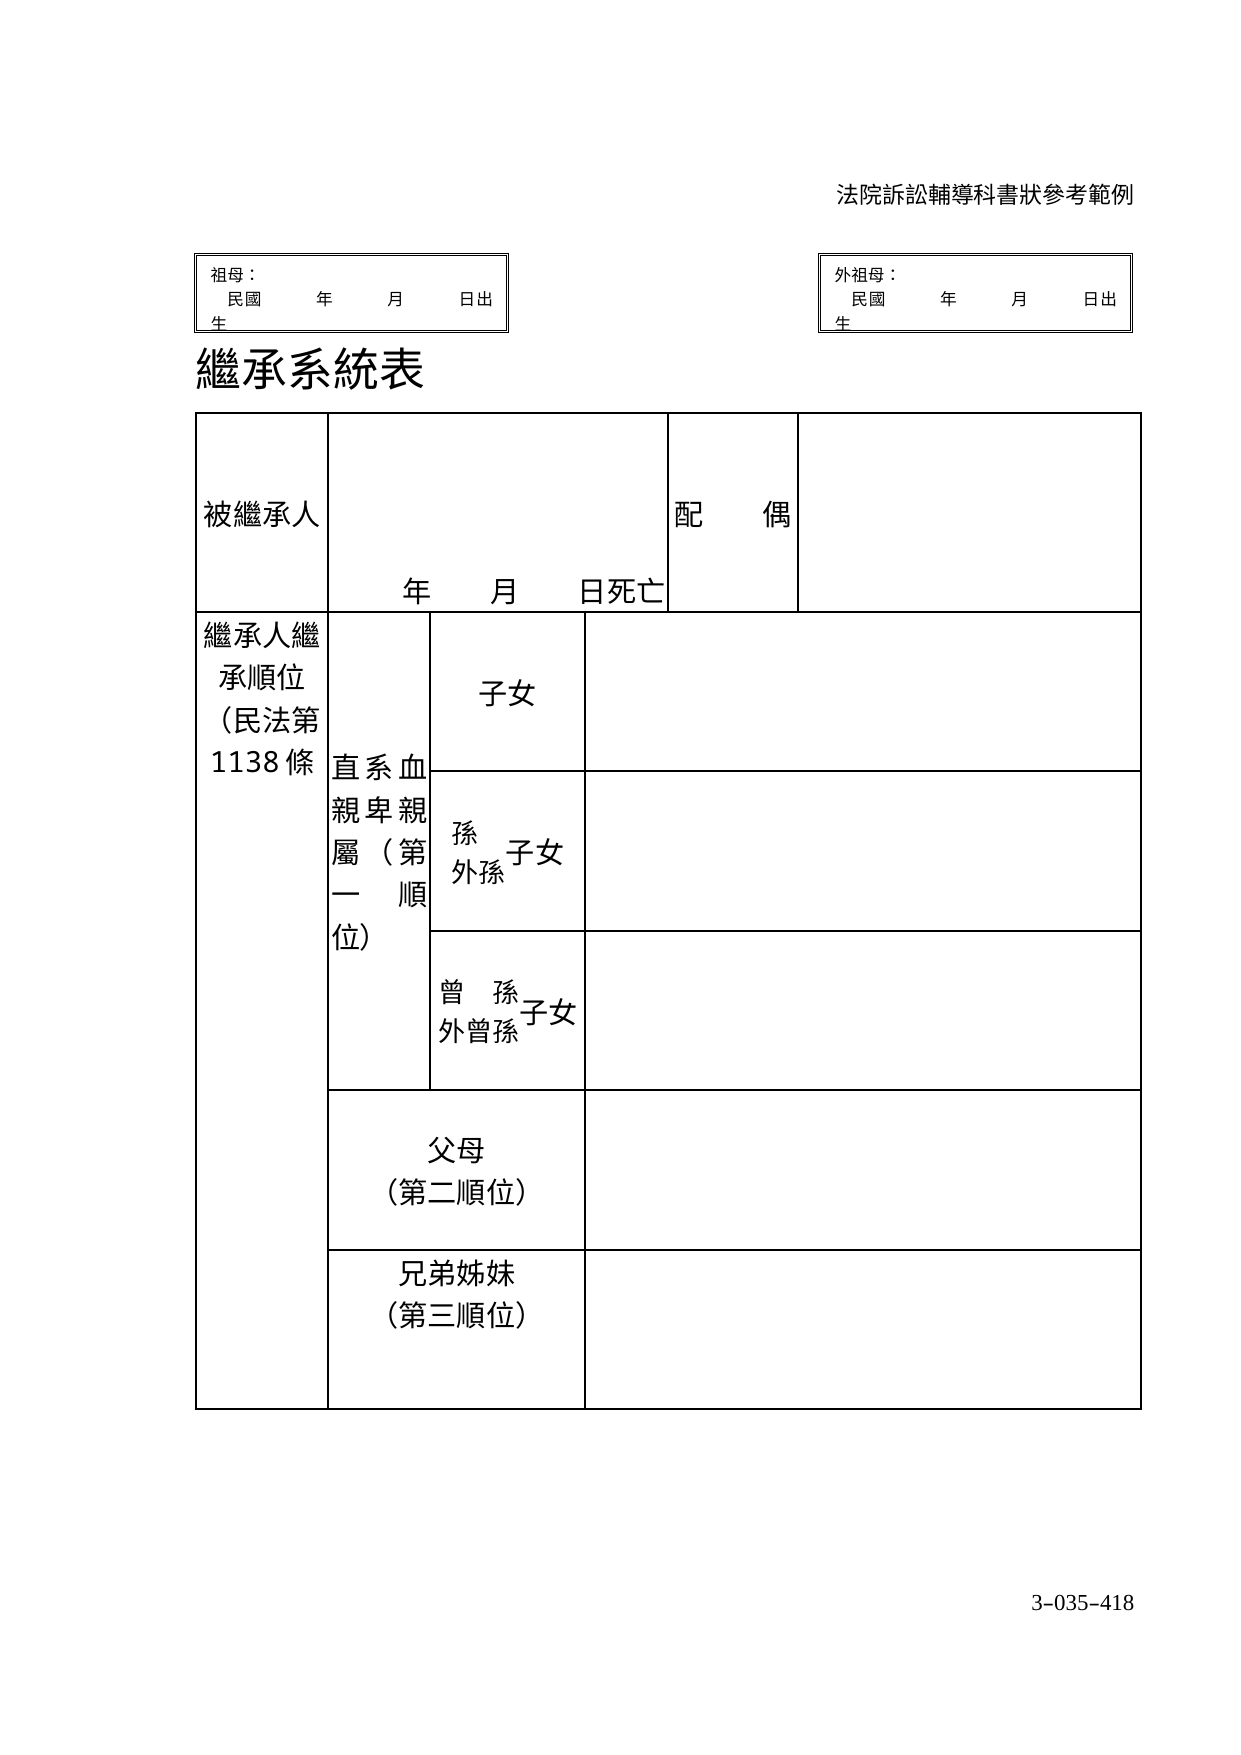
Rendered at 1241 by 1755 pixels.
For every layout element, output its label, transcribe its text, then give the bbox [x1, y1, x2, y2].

table_cell [586, 772, 1140, 929]
table_cell [586, 1091, 1140, 1248]
table_cell 直系血親卑親屬（第一順位） [329, 613, 429, 1089]
table_header [799, 414, 1140, 611]
table_cell [509, 253, 818, 330]
table_cell 兄弟姊妹 （第三順位） [329, 1251, 584, 1408]
table_header 被繼承人 [197, 414, 327, 611]
table_cell 繼承人繼承順位（民法第1138條 [197, 613, 327, 1408]
table_cell [586, 1251, 1140, 1408]
table_cell 祖母： 民國 年 月 日出生 [197, 256, 506, 330]
table_cell 子女 [431, 613, 584, 770]
table_header 配 偶 [669, 414, 797, 611]
table_cell 父母 （第二順位） [329, 1091, 584, 1248]
table_cell [586, 932, 1140, 1089]
text 繼承系統表 [196, 333, 1133, 399]
table_cell 外祖母： 民國 年 月 日出生 [821, 256, 1130, 330]
table_cell [586, 613, 1140, 770]
table_cell 孫 外孫子女 [431, 772, 584, 929]
table_cell 曾 孫外曾孫子女 [431, 932, 584, 1089]
table_header 年 月 日死亡 [329, 414, 667, 611]
